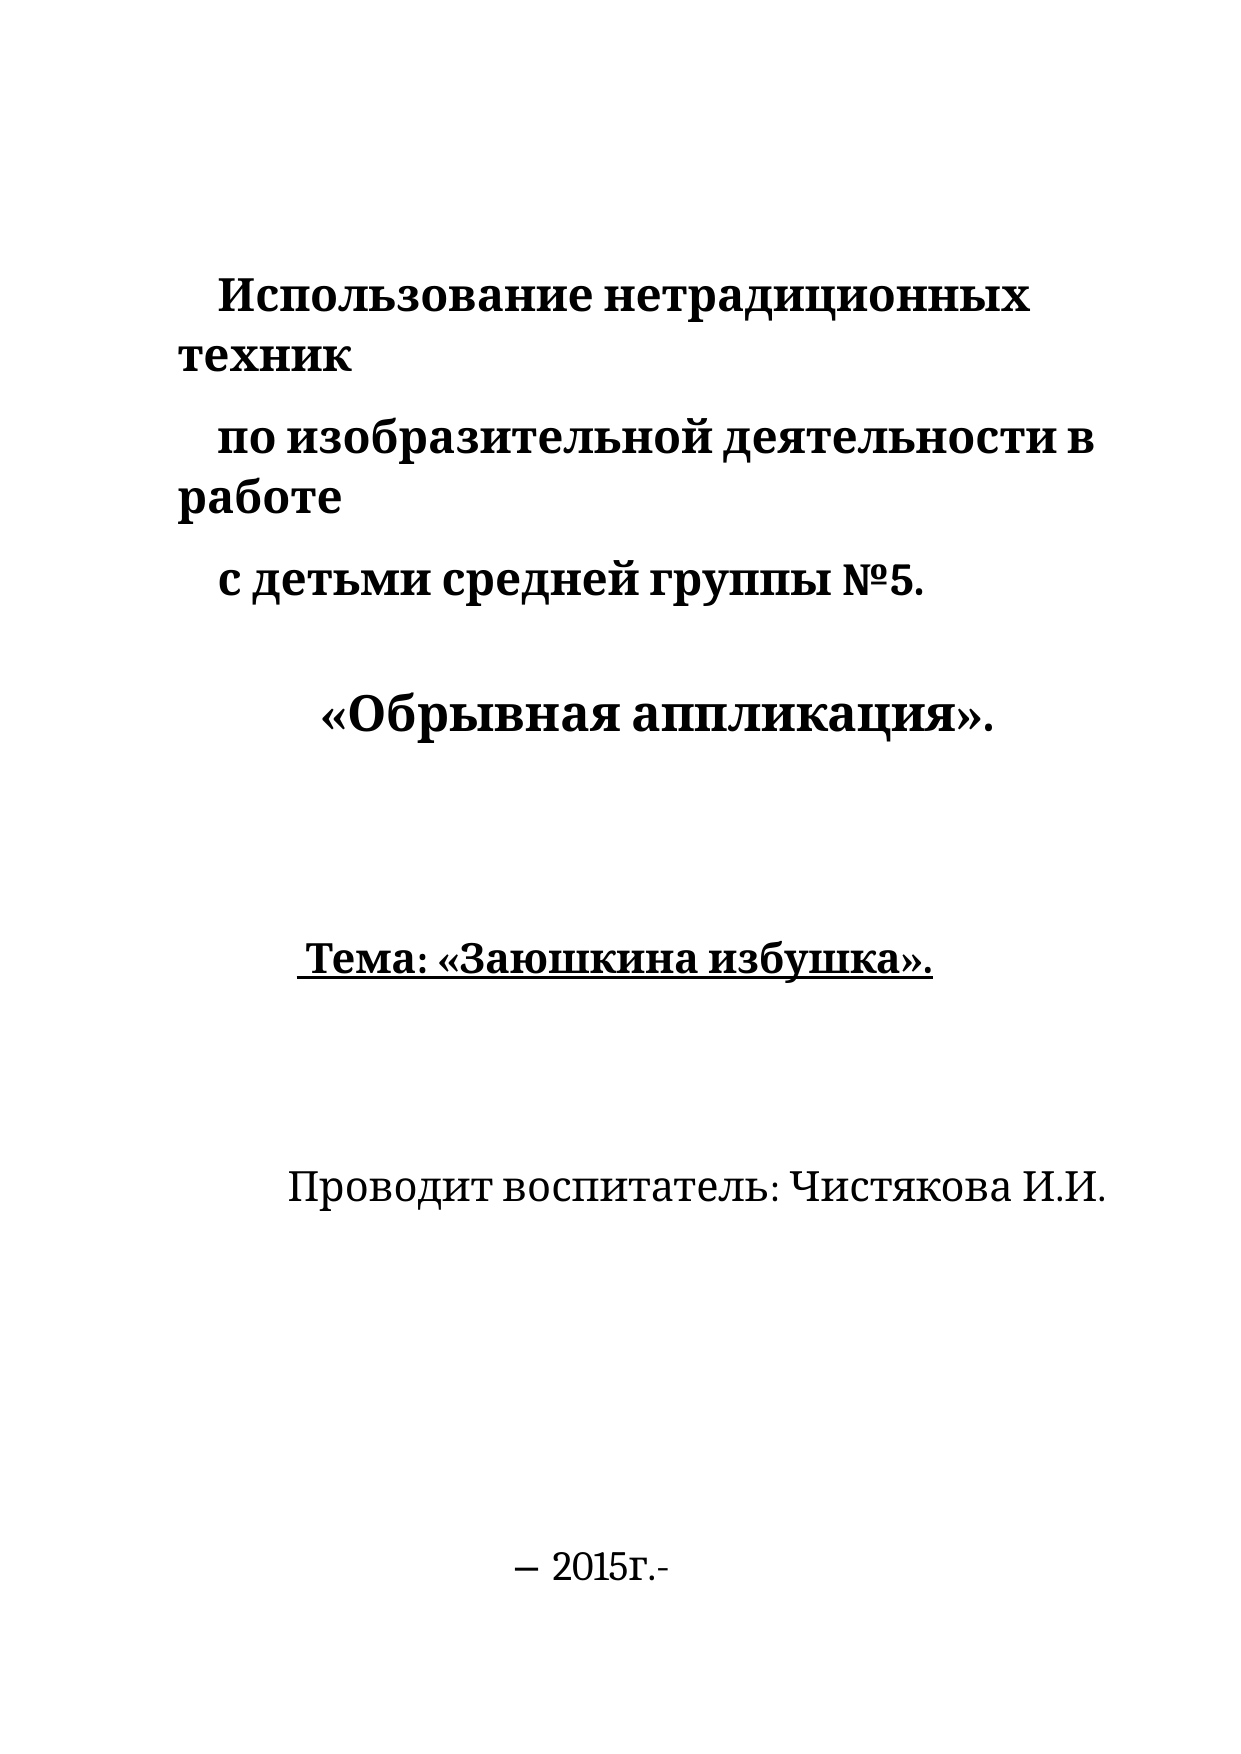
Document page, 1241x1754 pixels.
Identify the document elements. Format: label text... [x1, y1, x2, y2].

text «Обрывная аппликация». [177, 686, 1152, 744]
text по изобразительной деятельности в работе [177, 412, 1152, 525]
list 2015г.- [515, 1543, 1152, 1591]
text Проводит воспитатель: Чистякова И.И. [177, 1164, 1152, 1212]
text Тема: «Заюшкина избушка». [177, 936, 1152, 984]
text с детьми средней группы №5. [177, 554, 1152, 606]
text Использование нетрадиционных техник [177, 270, 1152, 383]
